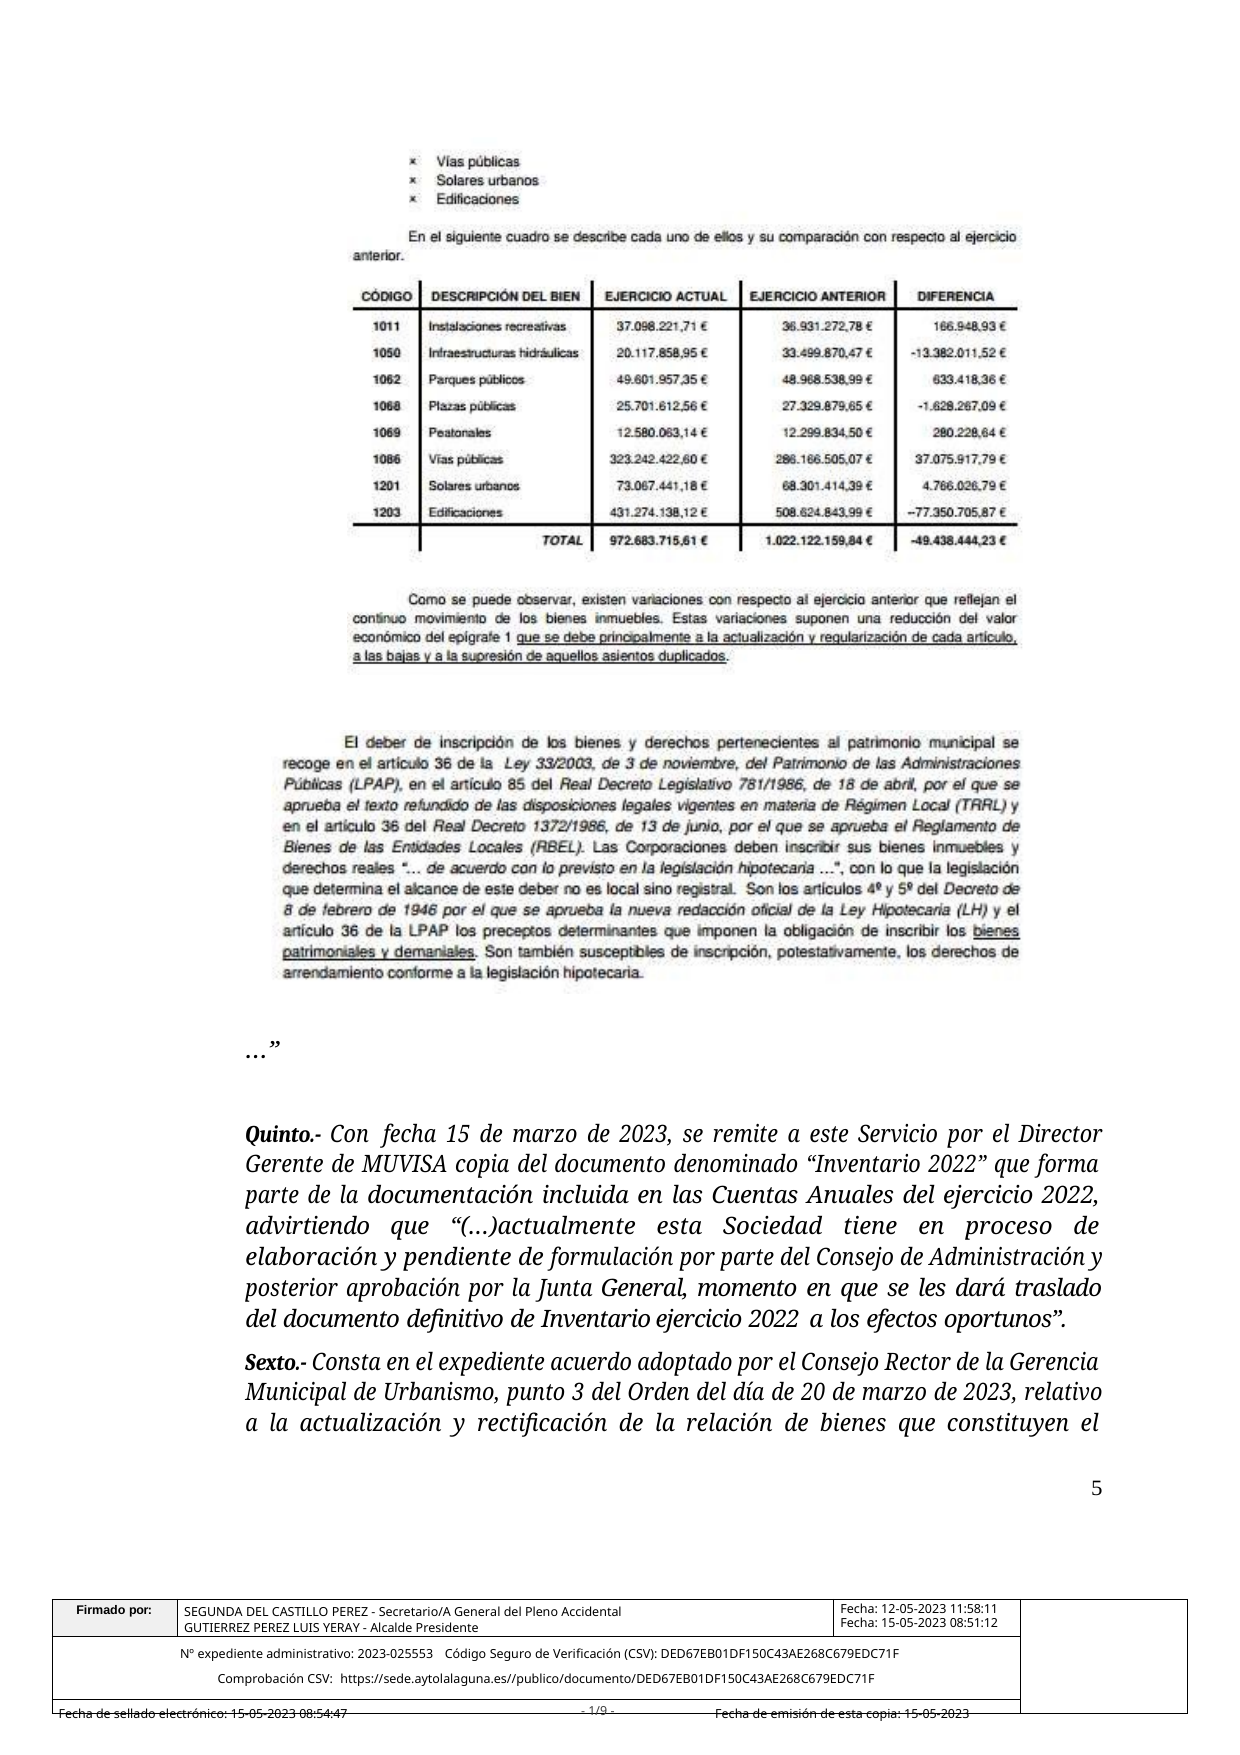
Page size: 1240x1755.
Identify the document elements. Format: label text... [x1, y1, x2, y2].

text Sexto.- Consta en el expediente acuerdo adoptado por el Consejo Rector de la Gerencia Municipal de Urbanismo, punto 3 del Orden del día de 20 de marzo de 2023, relativo a la actualización y rectificación de la relación de bienes que constituyen el [245, 1345, 1102, 1438]
text …” [245, 1033, 1195, 1066]
text Quinto.- Con fecha 15 de marzo de 2023, se remite a este Servicio por el Director Gerente de MUVISA copia del documento denominado “Inventario 2022” que forma parte de la documentación incluida en las Cuentas Anuales del ejercicio 2022, advirtiendo que “(…)actualmente esta Sociedad tiene en proceso de elaboración y pendiente de formulación por parte del Consejo de Administración y posterior aprobación por la Junta General, momento en que se les dará traslado del documento definitivo de Inventario ejercicio 2022 a los efectos oportunos”. [245, 1117, 1103, 1334]
